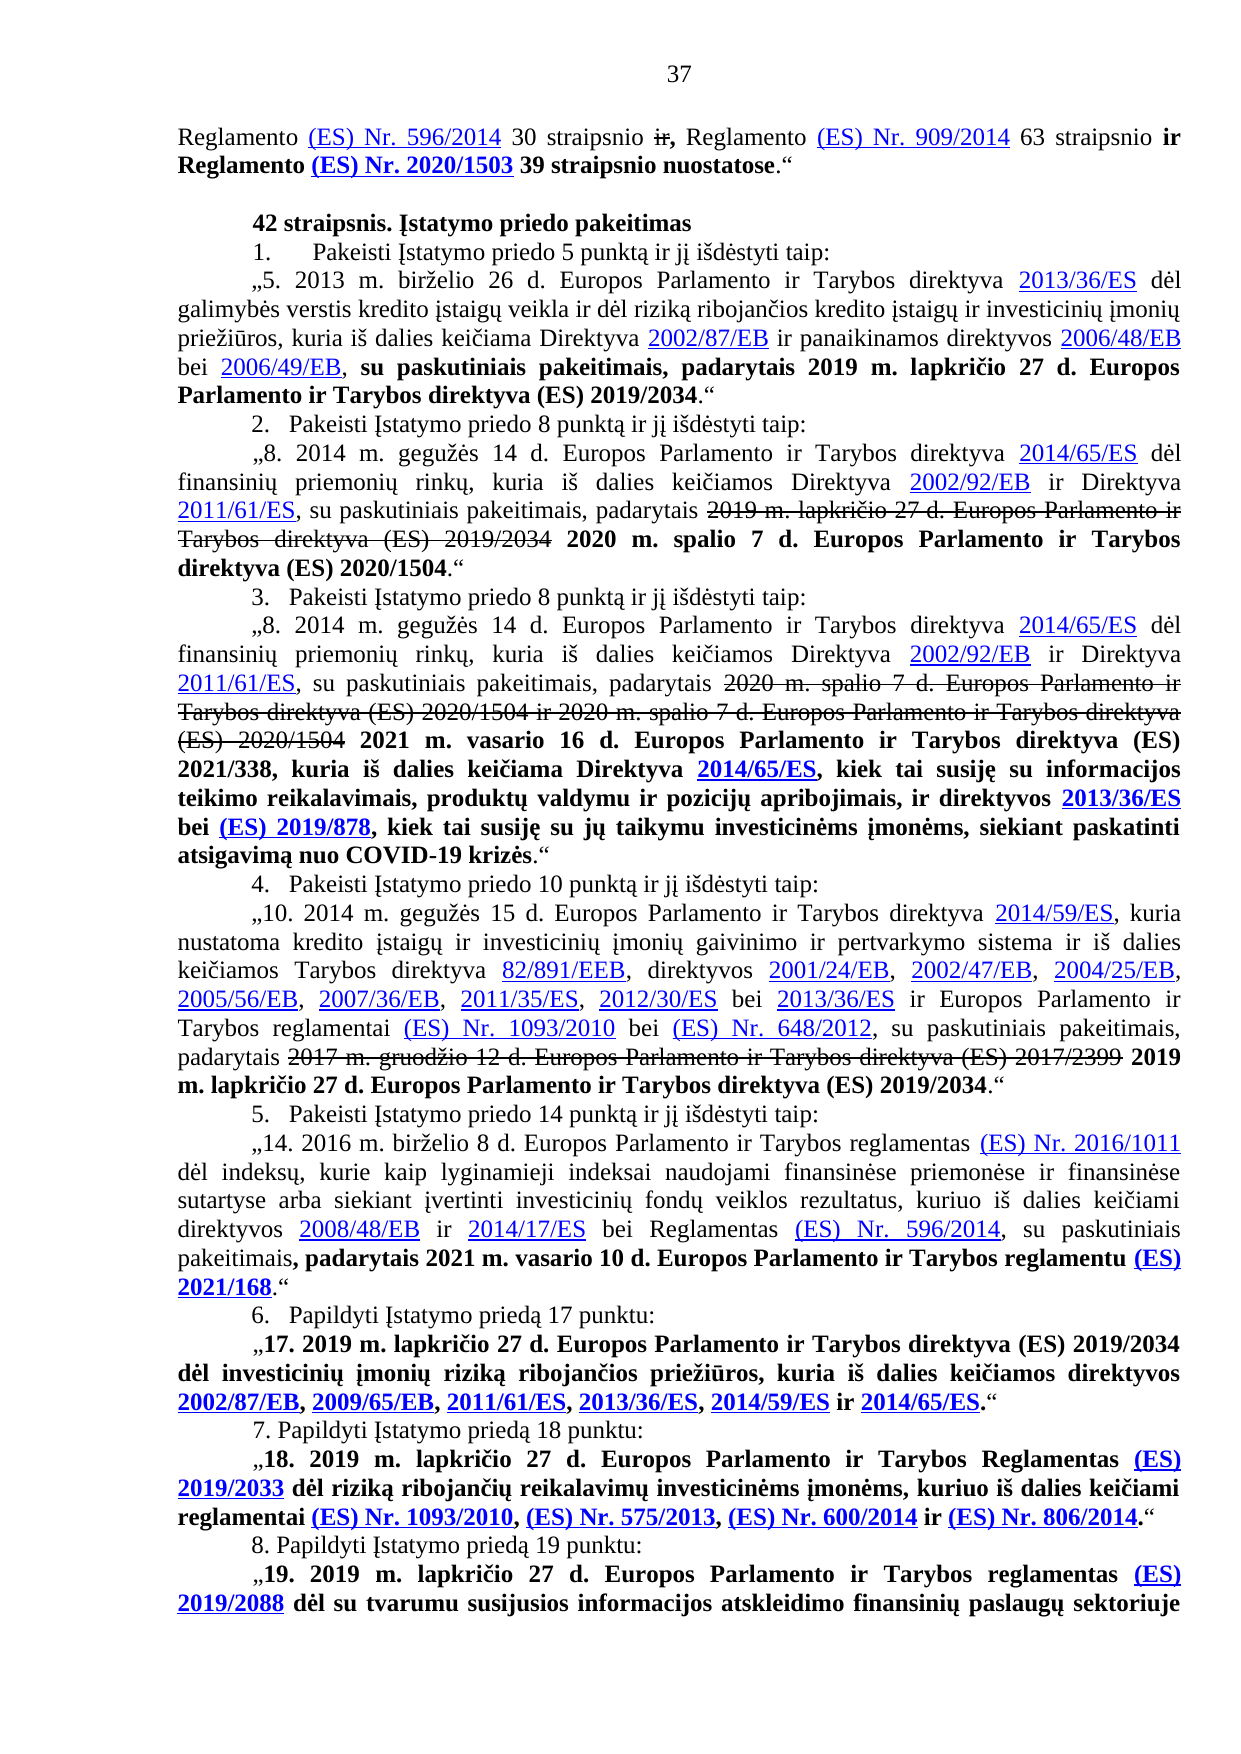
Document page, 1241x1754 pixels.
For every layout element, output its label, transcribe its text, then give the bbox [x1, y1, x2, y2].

text „5. 2013 m. birželio 26 d. Europos Parlamento ir Tarybos direktyva 2013/36/ES dėl galimybės verstis kredito įstaigų veikla ir dėl riziką ribojančios kredito įstaigų ir investicinių įmonių priežiūros, kuria iš dalies keičiama Direktyva 2002/87/EB ir panaikinamos direktyvos 2006/48/EB bei 2006/49/EB, su paskutiniais pakeitimais, padarytais 2019 m. lapkričio 27 d. Europos Parlamento ir Tarybos direktyva (ES) 2019/2034.“ [177, 266, 1181, 409]
text Reglamento (ES) Nr. 596/2014 30 straipsnio ir, Reglamento (ES) Nr. 909/2014 63 straipsnio ir Reglamento (ES) Nr. 2020/1503 39 straipsnio nuostatose.“ [177, 122, 1181, 179]
text „10. 2014 m. gegužės 15 d. Europos Parlamento ir Tarybos direktyva 2014/59/ES, kuria nustatoma kredito įstaigų ir investicinių įmonių gaivinimo ir pertvarkymo sistema ir iš dalies keičiamos Tarybos direktyva 82/891/EEB, direktyvos 2001/24/EB, 2002/47/EB, 2004/25/EB, 2005/56/EB, 2007/36/EB, 2011/35/ES, 2012/30/ES bei 2013/36/ES ir Europos Parlamento ir Tarybos reglamentai (ES) Nr. 1093/2010 bei (ES) Nr. 648/2012, su paskutiniais pakeitimais, padarytais 2017 m. gruodžio 12 d. Europos Parlamento ir Tarybos direktyva (ES) 2017/2399 2019 m. lapkričio 27 d. Europos Parlamento ir Tarybos direktyva (ES) 2019/2034.“ [177, 898, 1181, 1099]
text „14. 2016 m. birželio 8 d. Europos Parlamento ir Tarybos reglamentas (ES) Nr. 2016/1011 dėl indeksų, kurie kaip lyginamieji indeksai naudojami finansinėse priemonėse ir finansinėse sutartyse arba siekiant įvertinti investicinių fondų veiklos rezultatus, kuriuo iš dalies keičiami direktyvos 2008/48/EB ir 2014/17/ES bei Reglamentas (ES) Nr. 596/2014, su paskutiniais pakeitimais, padarytais 2021 m. vasario 10 d. Europos Parlamento ir Tarybos reglamentu (ES) 2021/168.“ [177, 1128, 1181, 1301]
text 1. Pakeisti Įstatymo priedo 5 punktą ir jį išdėstyti taip: [177, 237, 1181, 266]
text 3. Pakeisti Įstatymo priedo 8 punktą ir jį išdėstyti taip: [251, 582, 1181, 611]
text „8. 2014 m. gegužės 14 d. Europos Parlamento ir Tarybos direktyva 2014/65/ES dėl finansinių priemonių rinkų, kuria iš dalies keičiamos Direktyva 2002/92/EB ir Direktyva 2011/61/ES, su paskutiniais pakeitimais, padarytais 2019 m. lapkričio 27 d. Europos Parlamento ir Tarybos direktyva (ES) 2019/2034 2020 m. spalio 7 d. Europos Parlamento ir Tarybos direktyva (ES) 2020/1504.“ [177, 438, 1181, 582]
text 5. Pakeisti Įstatymo priedo 14 punktą ir jį išdėstyti taip: [251, 1099, 1181, 1128]
text „8. 2014 m. gegužės 14 d. Europos Parlamento ir Tarybos direktyva 2014/65/ES dėl finansinių priemonių rinkų, kuria iš dalies keičiamos Direktyva 2002/92/EB ir Direktyva 2011/61/ES, su paskutiniais pakeitimais, padarytais 2020 m. spalio 7 d. Europos Parlamento ir Tarybos direktyva (ES) 2020/1504 ir 2020 m. spalio 7 d. Europos Parlamento ir Tarybos direktyva (ES) 2020/1504 2021 m. vasario 16 d. Europos Parlamento ir Tarybos direktyva (ES) 2021/338, kuria iš dalies keičiama Direktyva 2014/65/ES, kiek tai susiję su informacijos teikimo reikalavimais, produktų valdymu ir pozicijų apribojimais, ir direktyvos 2013/36/ES bei (ES) 2019/878, kiek tai susiję su jų taikymu investicinėms įmonėms, siekiant paskatinti atsigavimą nuo COVID-19 krizės.“ [177, 611, 1181, 712]
text 4. Pakeisti Įstatymo priedo 10 punktą ir jį išdėstyti taip: [251, 869, 1181, 898]
text „8. 2014 m. gegužės 14 d. Europos Parlamento ir Tarybos direktyva 2014/65/ES dėl finansinių priemonių rinkų, kuria iš dalies keičiamos Direktyva 2002/92/EB ir Direktyva 2011/61/ES, su paskutiniais pakeitimais, padarytais 2020 m. spalio 7 d. Europos Parlamento ir Tarybos direktyva (ES) 2020/1504 ir 2020 m. spalio 7 d. Europos Parlamento ir Tarybos direktyva (ES) 2020/1504 2021 m. vasario 16 d. Europos Parlamento ir Tarybos direktyva (ES) 2021/338, kuria iš dalies keičiama Direktyva 2014/65/ES, kiek tai susiję su informacijos teikimo reikalavimais, produktų valdymu ir pozicijų apribojimais, ir direktyvos 2013/36/ES bei (ES) 2019/878, kiek tai susiję su jų taikymu investicinėms įmonėms, siekiant paskatinti atsigavimą nuo COVID-19 krizės.“ [177, 713, 1181, 869]
text 6. Papildyti Įstatymo priedą 17 punktu: [251, 1301, 1181, 1329]
text „19. 2019 m. lapkričio 27 d. Europos Parlamento ir Tarybos reglamentas (ES) 2019/2088 dėl su tvarumu susijusios informacijos atskleidimo finansinių paslaugų sektoriuje [177, 1559, 1181, 1617]
text „17. 2019 m. lapkričio 27 d. Europos Parlamento ir Tarybos direktyva (ES) 2019/2034 dėl investicinių įmonių riziką ribojančios priežiūros, kuria iš dalies keičiamos direktyvos 2002/87/EB, 2009/65/EB, 2011/61/ES, 2013/36/ES, 2014/59/ES ir 2014/65/ES.“ [177, 1329, 1181, 1416]
text „18. 2019 m. lapkričio 27 d. Europos Parlamento ir Tarybos Reglamentas (ES) 2019/2033 dėl riziką ribojančių reikalavimų investicinėms įmonėms, kuriuo iš dalies keičiami reglamentai (ES) Nr. 1093/2010, (ES) Nr. 575/2013, (ES) Nr. 600/2014 ir (ES) Nr. 806/2014.“ [177, 1444, 1181, 1531]
text 2. Pakeisti Įstatymo priedo 8 punktą ir jį išdėstyti taip: [251, 409, 1181, 438]
text 42 straipsnis. Įstatymo priedo pakeitimas [177, 208, 1181, 237]
text 8. Papildyti Įstatymo priedą 19 punktu: [251, 1531, 1181, 1559]
text 7. Papildyti Įstatymo priedą 18 punktu: [177, 1416, 1181, 1444]
